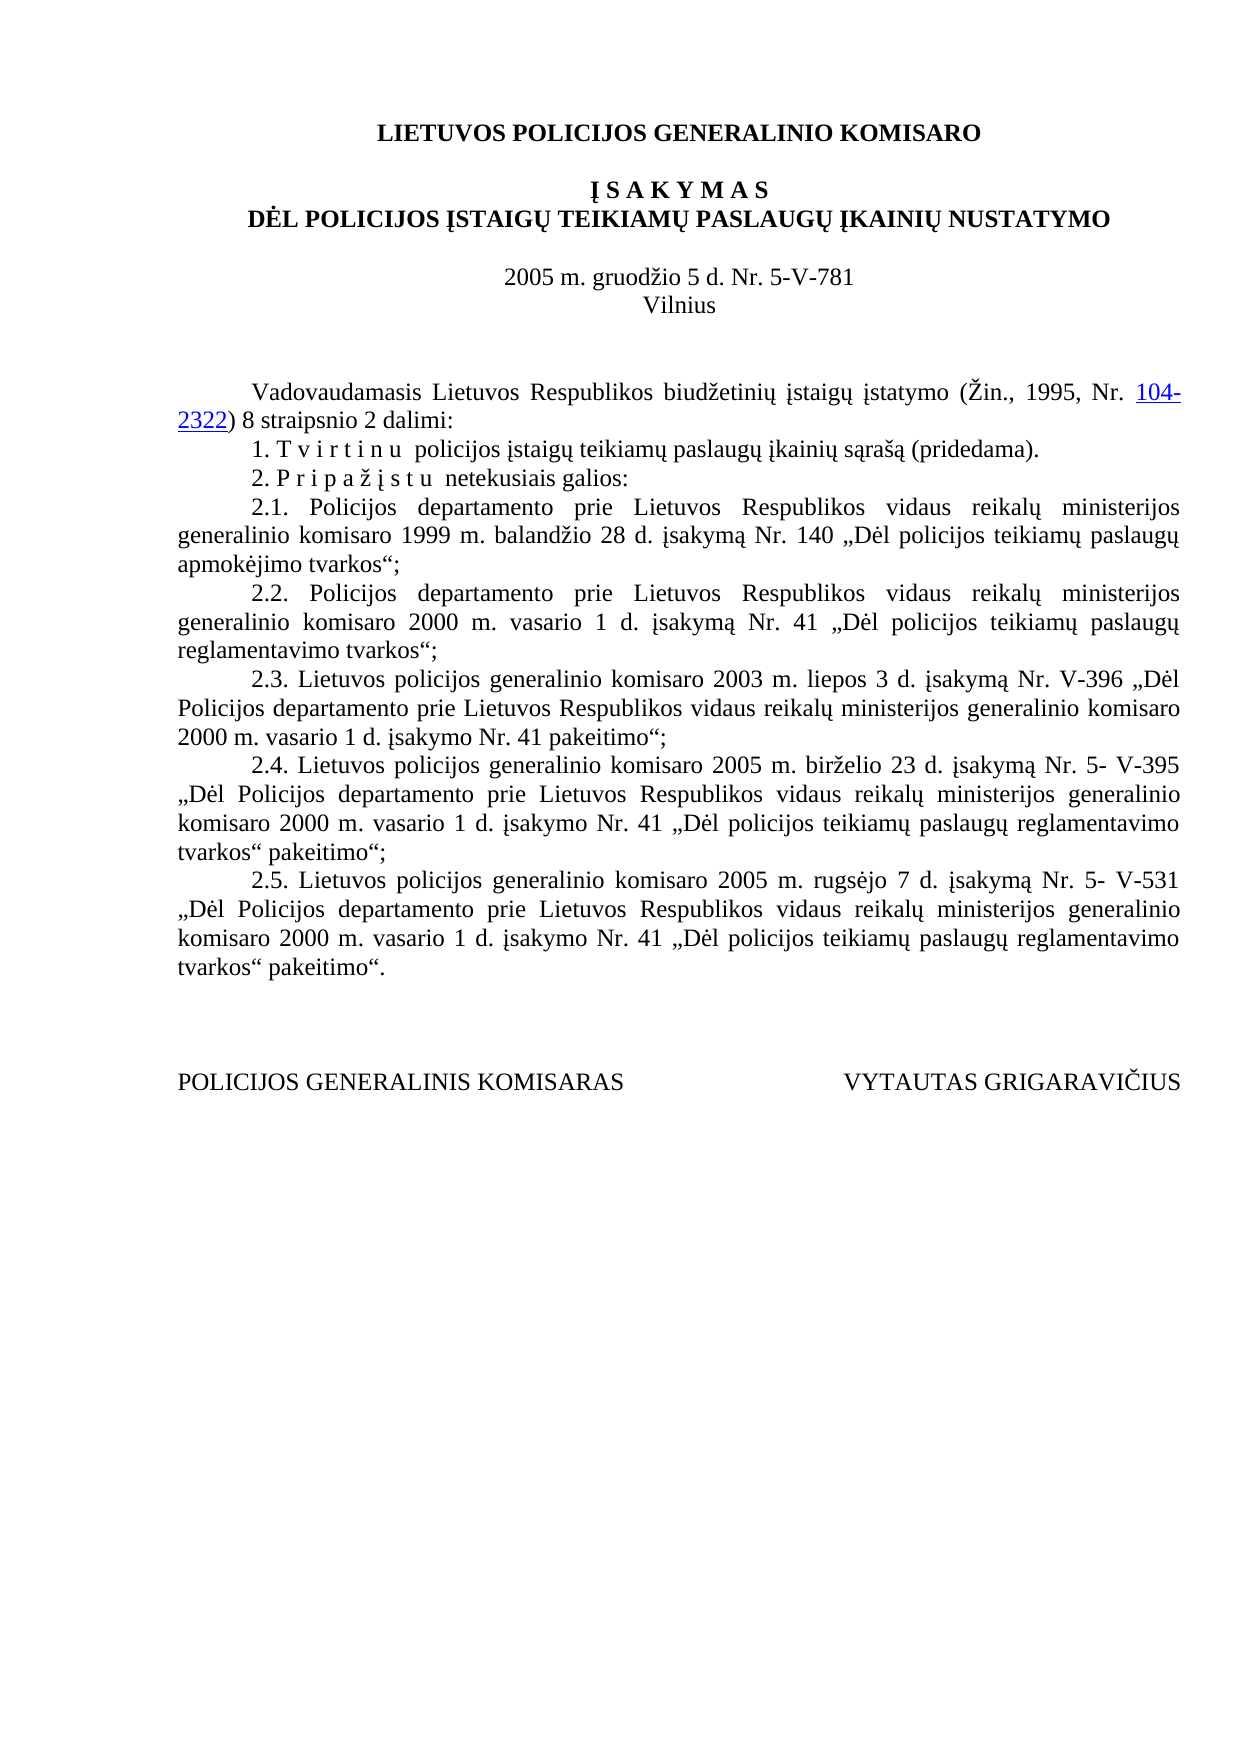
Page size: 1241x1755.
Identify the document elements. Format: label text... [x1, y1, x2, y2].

text 2.2. Policijos departamento prie Lietuvos Respublikos vidaus reikalų ministerijos generalinio komisaro 2000 m. vasario 1 d. įsakymą Nr. 41 „Dėl policijos teikiamų paslaugų reglamentavimo tvarkos“; [177, 578, 1181, 664]
text DĖL POLICIJOS ĮSTAIGŲ TEIKIAMŲ PASLAUGŲ ĮKAINIŲ NUSTATYMO [177, 204, 1181, 233]
text LIETUVOS POLICIJOS GENERALINIO KOMISARO [177, 118, 1181, 147]
text 2005 m. gruodžio 5 d. Nr. 5-V-781 [177, 262, 1181, 291]
text 1. Tvirtinu policijos įstaigų teikiamų paslaugų įkainių sąrašą (pridedama). [177, 434, 1181, 463]
text 2.1. Policijos departamento prie Lietuvos Respublikos vidaus reikalų ministerijos generalinio komisaro 1999 m. balandžio 28 d. įsakymą Nr. 140 „Dėl policijos teikiamų paslaugų apmokėjimo tvarkos“; [177, 492, 1181, 578]
text 2.4. Lietuvos policijos generalinio komisaro 2005 m. birželio 23 d. įsakymą Nr. 5- V-395 „Dėl Policijos departamento prie Lietuvos Respublikos vidaus reikalų ministerijos generalinio komisaro 2000 m. vasario 1 d. įsakymo Nr. 41 „Dėl policijos teikiamų paslaugų reglamentavimo tvarkos“ pakeitimo“; [177, 751, 1181, 866]
text POLICIJOS GENERALINIS KOMISARAS VYTAUTAS GRIGARAVIČIUS [177, 1067, 1181, 1096]
text 2. Pripažįstu netekusiais galios: [177, 463, 1181, 492]
text Į S A K Y M A S [177, 176, 1181, 204]
text 2.5. Lietuvos policijos generalinio komisaro 2005 m. rugsėjo 7 d. įsakymą Nr. 5- V-531 „Dėl Policijos departamento prie Lietuvos Respublikos vidaus reikalų ministerijos generalinio komisaro 2000 m. vasario 1 d. įsakymo Nr. 41 „Dėl policijos teikiamų paslaugų reglamentavimo tvarkos“ pakeitimo“. [177, 866, 1181, 981]
text Vadovaudamasis Lietuvos Respublikos biudžetinių įstaigų įstatymo (Žin., 1995, Nr. 104-2322) 8 straipsnio 2 dalimi: [177, 377, 1181, 434]
text Vilnius [177, 291, 1181, 319]
text 2.3. Lietuvos policijos generalinio komisaro 2003 m. liepos 3 d. įsakymą Nr. V-396 „Dėl Policijos departamento prie Lietuvos Respublikos vidaus reikalų ministerijos generalinio komisaro 2000 m. vasario 1 d. įsakymo Nr. 41 pakeitimo“; [177, 664, 1181, 751]
